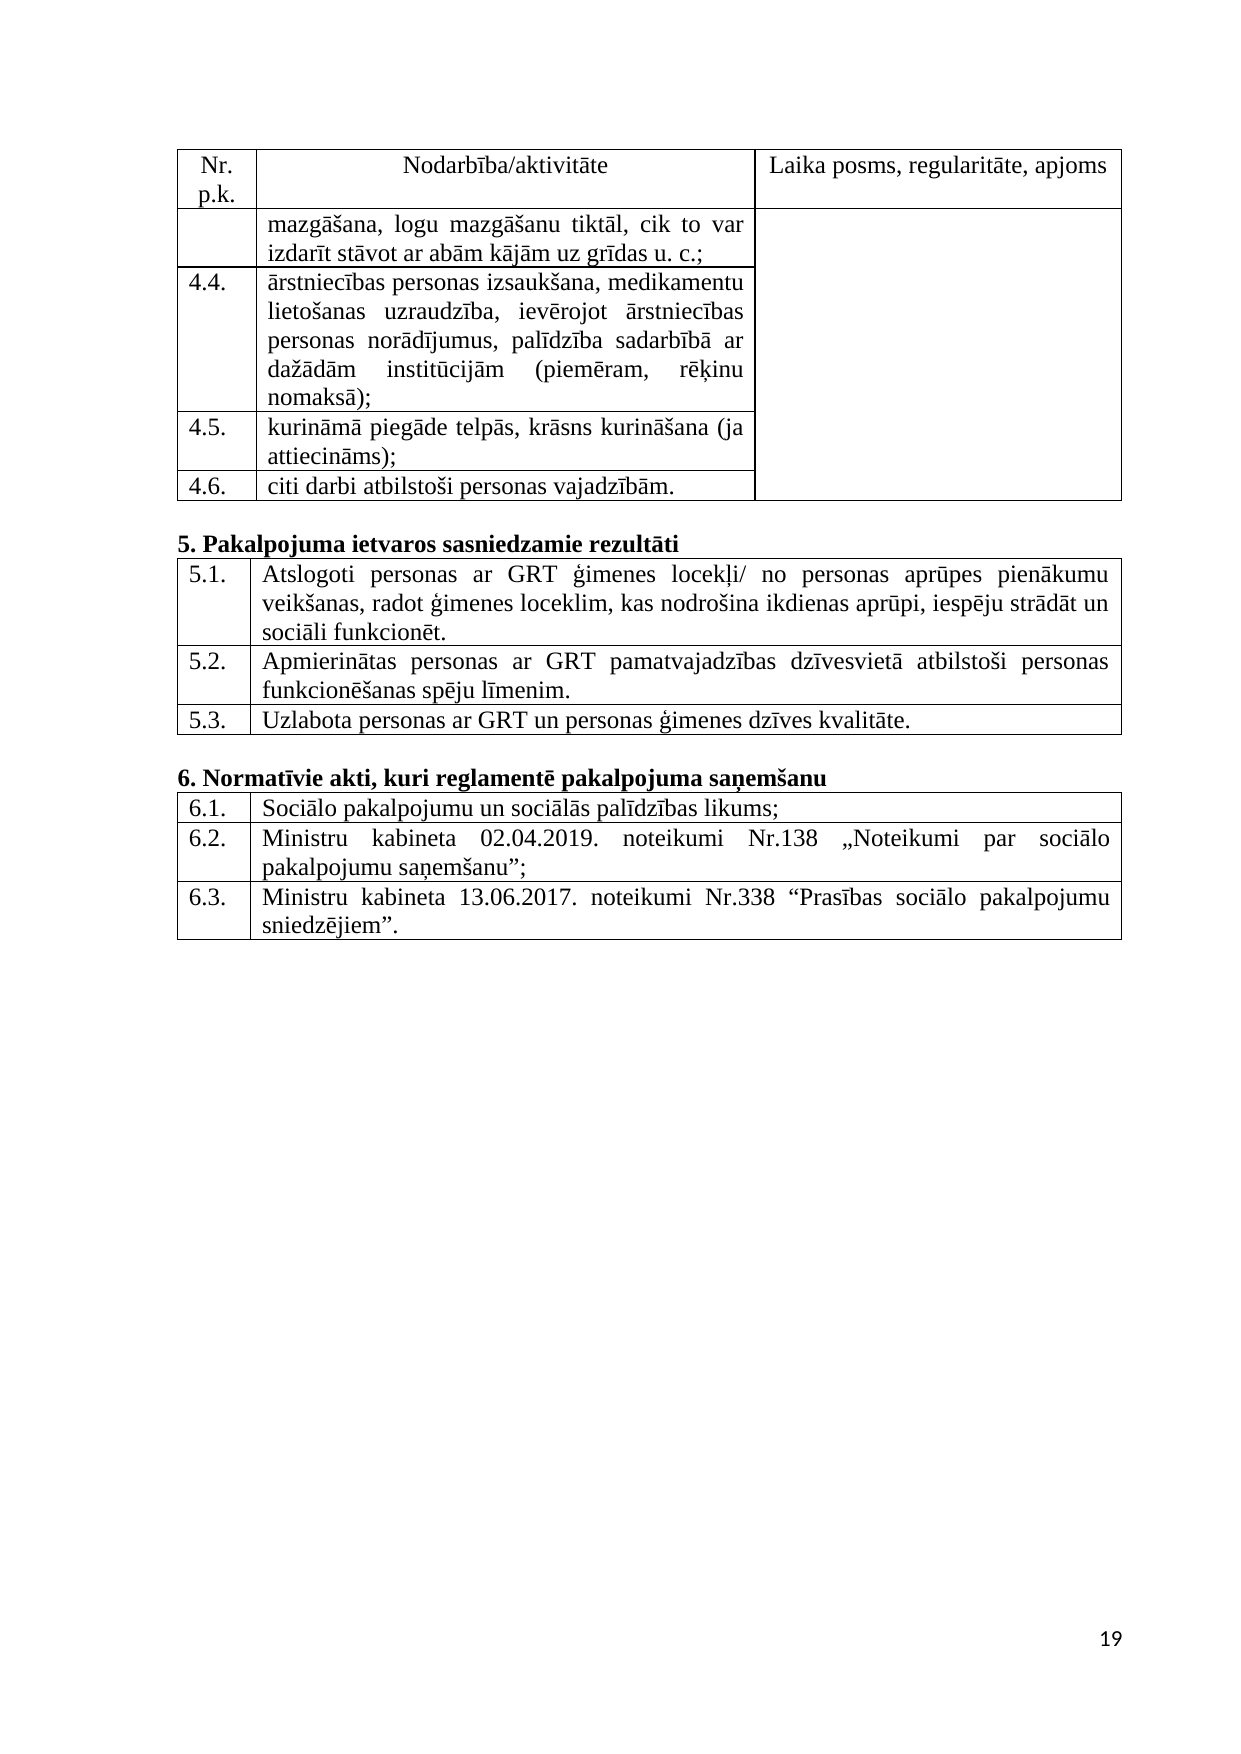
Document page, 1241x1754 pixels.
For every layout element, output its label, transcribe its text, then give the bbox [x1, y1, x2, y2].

table_cell Uzlabota personas ar GRT un personas ģimenes dzīves kvalitāte. [251, 705, 1121, 734]
text 5. Pakalpojuma ietvaros sasniedzamie rezultāti [177, 529, 1122, 558]
table_cell Ministru kabineta 13.06.2017. noteikumi Nr.338 “Prasības sociālo pakalpojumu sniedzējiem”. [251, 882, 1121, 939]
table_cell [178, 209, 256, 266]
table_cell 4.6. [178, 471, 256, 499]
table_cell 5.2. [178, 646, 250, 704]
table_cell 6.2. [178, 823, 250, 881]
table_header Nodarbība/aktivitāte [257, 150, 754, 208]
table_header Laika posms, regularitāte, apjoms [756, 150, 1121, 208]
table_header 6.1. [178, 793, 250, 822]
table_cell 4.5. [178, 412, 256, 470]
table_cell Ministru kabineta 02.04.2019. noteikumi Nr.138 „Noteikumi par sociālo pakalpojumu saņemšanu”; [251, 823, 1121, 881]
table_header Sociālo pakalpojumu un sociālās palīdzības likums; [251, 793, 1121, 822]
table_cell Apmierinātas personas ar GRT pamatvajadzības dzīvesvietā atbilstoši personas funkcionēšanas spēju līmenim. [251, 646, 1121, 704]
table_header Nr. p.k. [178, 150, 256, 208]
table_cell citi darbi atbilstoši personas vajadzībām. [257, 471, 754, 499]
table_cell 5.3. [178, 705, 250, 734]
text 6. Normatīvie akti, kuri reglamentē pakalpojuma saņemšanu [177, 763, 1122, 792]
table_cell kurināmā piegāde telpās, krāsns kurināšana (ja attiecināms); [257, 412, 754, 470]
table_cell 6.3. [178, 882, 250, 939]
table_cell 4.4. [178, 268, 256, 411]
table_header 5.1. [178, 559, 250, 645]
table_cell [756, 209, 1121, 499]
table_header Atslogoti personas ar GRT ģimenes locekļi/ no personas aprūpes pienākumu veikšanas, radot ģimenes loceklim, kas nodrošina ikdienas aprūpi, iespēju strādāt un sociāli funkcionēt. [251, 559, 1121, 645]
table_cell ārstniecības personas izsaukšana, medikamentu lietošanas uzraudzība, ievērojot ārstniecības personas norādījumus, palīdzība sadarbībā ar dažādām institūcijām (piemēram, rēķinu nomaksā); [257, 268, 754, 411]
table_cell mazgāšana, logu mazgāšanu tiktāl, cik to var izdarīt stāvot ar abām kājām uz grīdas u. c.; [257, 209, 754, 266]
